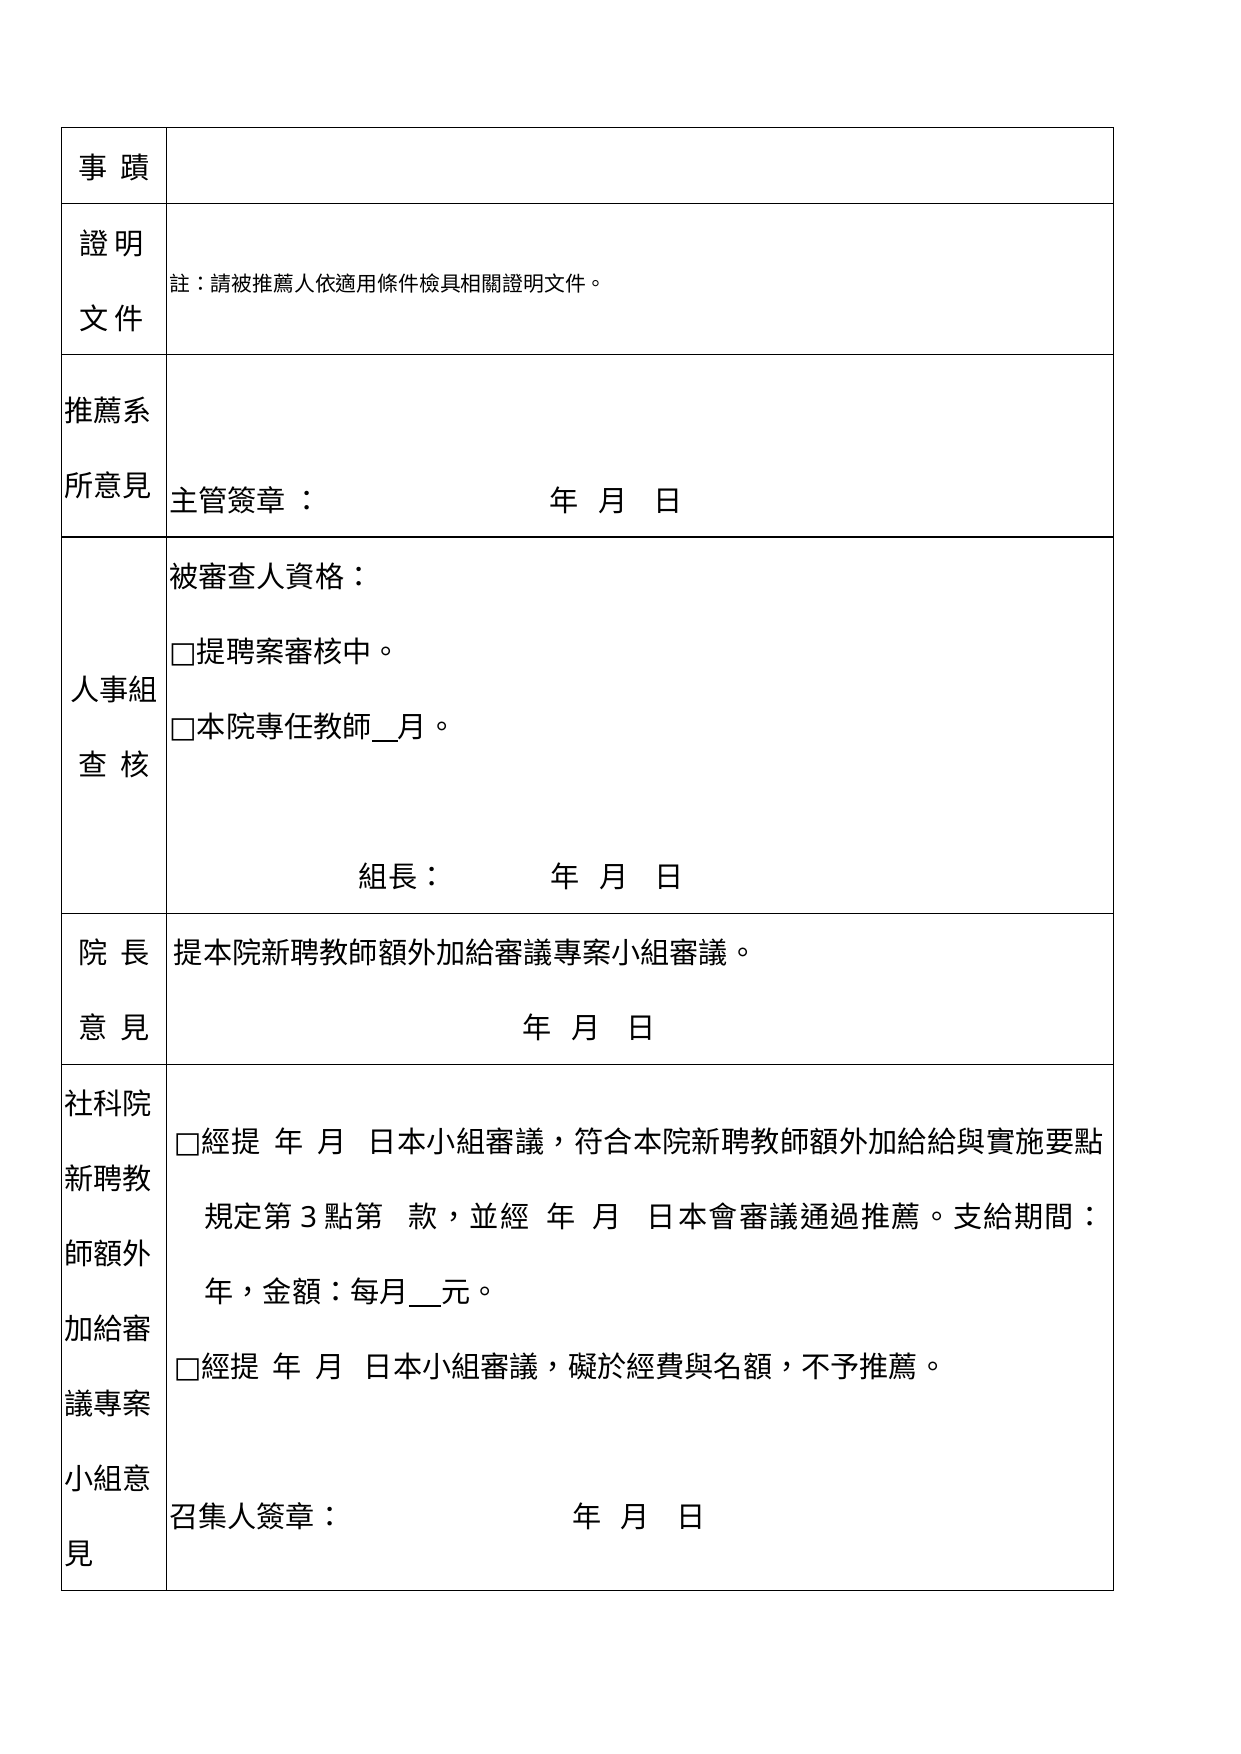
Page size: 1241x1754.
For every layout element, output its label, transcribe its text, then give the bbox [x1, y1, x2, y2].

table_cell 註：請被推薦人依適用條件檢具相關證明文件。 [167, 204, 1113, 354]
table_cell 人事組查 核 [62, 538, 166, 912]
table_cell [167, 128, 1113, 203]
table_cell 主管簽章 ： 年 月 日 [167, 355, 1113, 536]
table_cell □經提 年 月 日本小組審議，符合本院新聘教師額外加給給與實施要點規定第3點第 款，並經 年 月 日本會審議通過推薦。支給期間： 年，金額：每月 元。 □經提 年 月 日本小組審議，礙於經費與名額，不予推薦。 召集人簽章： 年 月 日 [167, 1065, 1113, 1589]
table_cell 證 明文 件 [62, 204, 166, 354]
table_cell 提本院新聘教師額外加給審議專案小組審議。 年 月 日 [167, 914, 1113, 1063]
table_cell 推薦系 所意見 [62, 355, 166, 536]
table_cell 院 長意 見 [62, 914, 166, 1063]
table_cell 社科院新聘教師額外加給審議專案小組意 見 [62, 1065, 166, 1589]
table_cell 被審查人資格： □提聘案審核中。 □本院專任教師 月。 組長： 年 月 日 [167, 538, 1113, 912]
table_cell 事 蹟 [62, 128, 166, 203]
